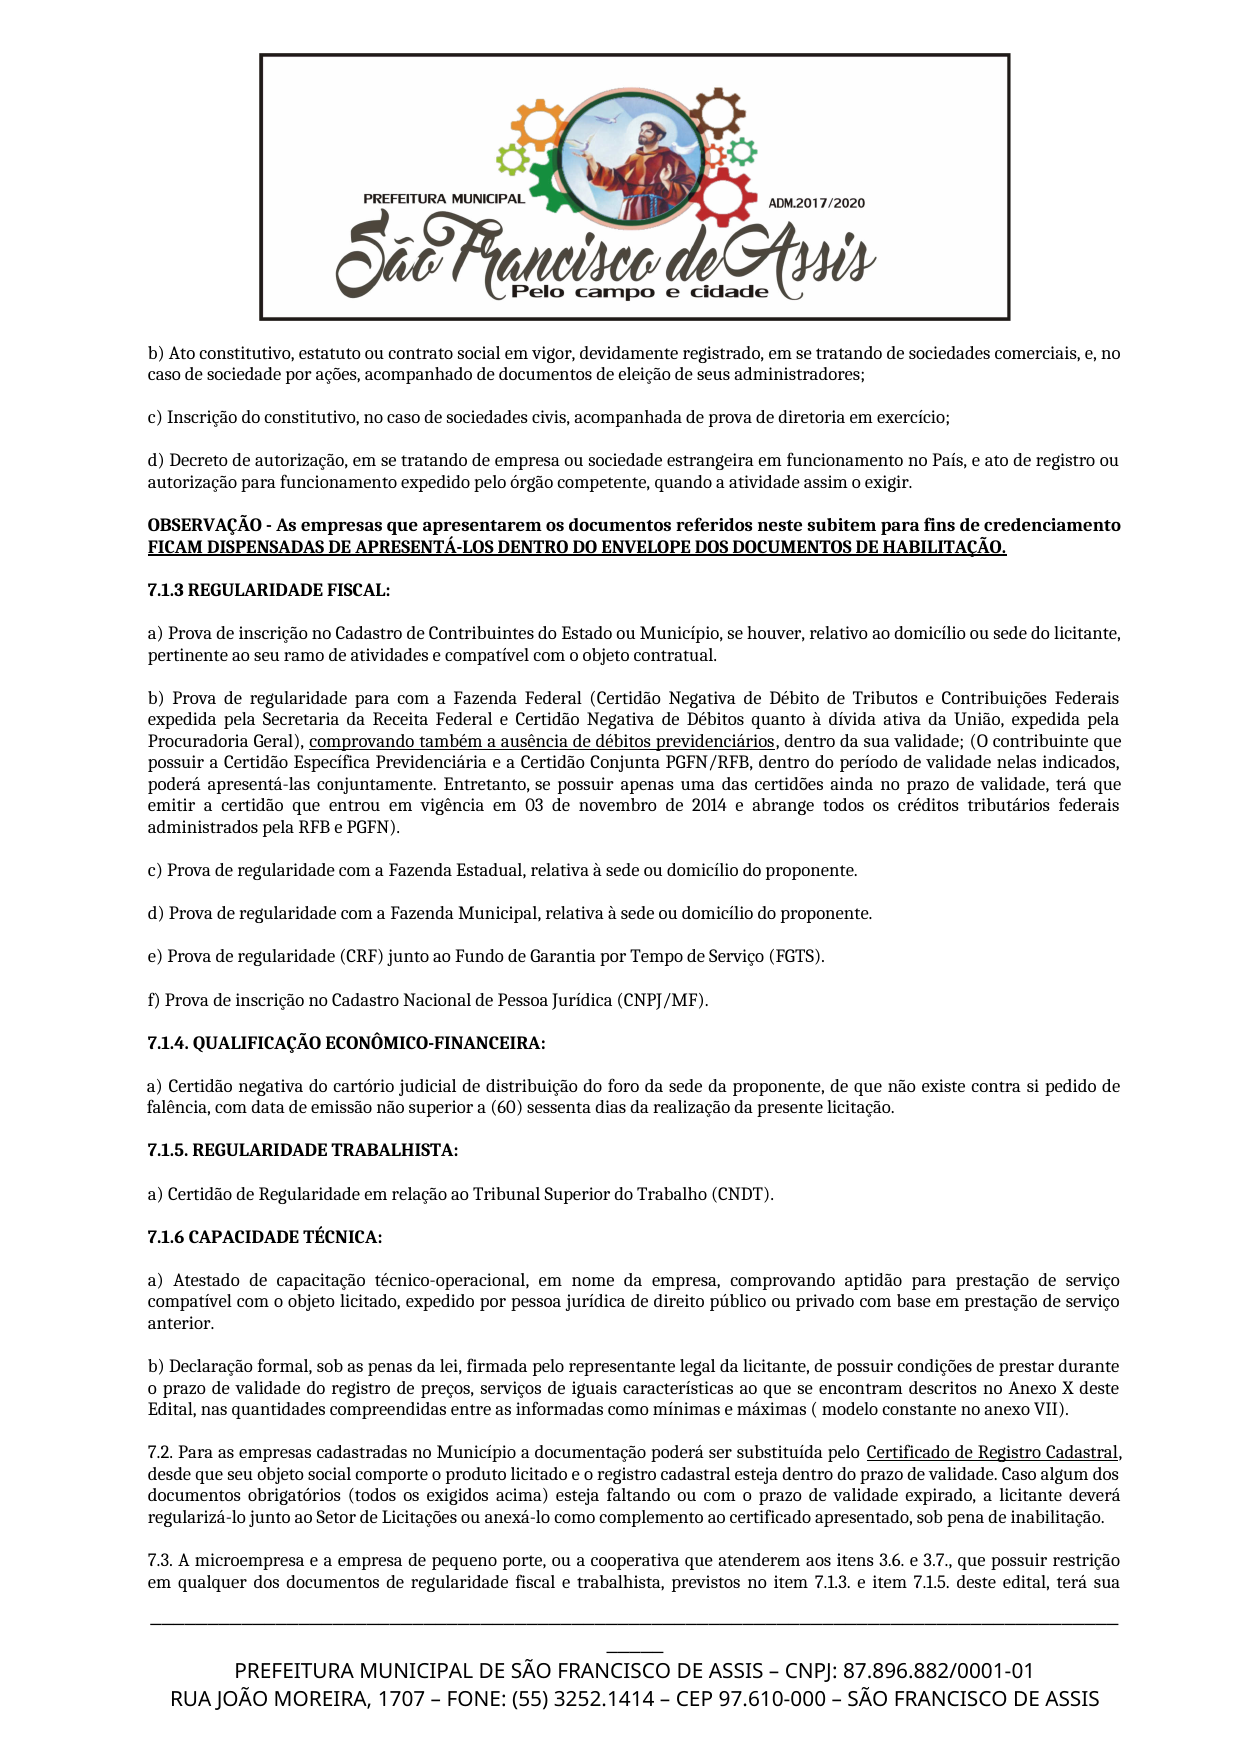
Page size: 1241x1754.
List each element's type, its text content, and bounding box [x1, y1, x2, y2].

text 7.1.4. QUALIFICAÇÃO ECONÔMICO-FINANCEIRA: [148, 1032, 1122, 1054]
text 7.2. Para as empresas cadastradas no Município a documentação poderá ser substituída pelo Certificado de Registro Cadastral, desde que seu objeto social comporte o produto licitado e o registro cadastral esteja dentro do prazo de validade. Caso algum dos documentos obrigatórios (todos os exigidos acima) esteja faltando ou com o prazo de validade expirado, a licitante deverá regularizá-lo junto ao Setor de Licitações ou anexá-lo como complemento ao certificado apresentado, sob pena de inabilitação. [148, 1442, 1122, 1528]
text b) Prova de regularidade para com a Fazenda Federal (Certidão Negativa de Débito de Tributos e Contribuições Federais expedida pela Secretaria da Receita Federal e Certidão Negativa de Débitos quanto à dívida ativa da União, expedida pela Procuradoria Geral), comprovando também a ausência de débitos previdenciários, dentro da sua validade; (O contribuinte que possuir a Certidão Específica Previdenciária e a Certidão Conjunta PGFN/RFB, dentro do período de validade nelas indicados, poderá apresentá-las conjuntamente. Entretanto, se possuir apenas uma das certidões ainda no prazo de validade, terá que emitir a certidão que entrou em vigência em 03 de novembro de 2014 e abrange todos os créditos tributários federais administrados pela RFB e PGFN). [148, 687, 1122, 838]
text e) Prova de regularidade (CRF) junto ao Fundo de Garantia por Tempo de Serviço (FGTS). [148, 946, 1122, 967]
text a) Certidão negativa do cartório judicial de distribuição do foro da sede da proponente, de que não existe contra si pedido de falência, com data de emissão não superior a (60) sessenta dias da realização da presente licitação. [147, 1075, 1122, 1118]
text b) Declaração formal, sob as penas da lei, firmada pelo representante legal da licitante, de possuir condições de prestar durante o prazo de validade do registro de preços, serviços de iguais características ao que se encontram descritos no Anexo X deste Edital, nas quantidades compreendidas entre as informadas como mínimas e máximas ( modelo constante no anexo VII). [148, 1356, 1122, 1420]
text 7.3. A microempresa e a empresa de pequeno porte, ou a cooperativa que atenderem aos itens 3.6. e 3.7., que possuir restrição em qualquer dos documentos de regularidade fiscal e trabalhista, previstos no item 7.1.3. e item 7.1.5. deste edital, terá sua [148, 1550, 1122, 1593]
text a) Prova de inscrição no Cadastro de Contribuintes do Estado ou Município, se houver, relativo ao domicílio ou sede do licitante, pertinente ao seu ramo de atividades e compatível com o objeto contratual. [148, 622, 1122, 666]
text c) Inscrição do constitutivo, no caso de sociedades civis, acompanhada de prova de diretoria em exercício; [148, 407, 1122, 428]
text 7.1.3 REGULARIDADE FISCAL: [148, 579, 1122, 601]
text OBSERVAÇÃO - As empresas que apresentarem os documentos referidos neste subitem para fins de credenciamento FICAM DISPENSADAS DE APRESENTÁ-LOS DENTRO DO ENVELOPE DOS DOCUMENTOS DE HABILITAÇÃO. [148, 515, 1122, 558]
text f) Prova de inscrição no Cadastro Nacional de Pessoa Jurídica (CNPJ/MF). [148, 989, 1122, 1011]
text d) Prova de regularidade com a Fazenda Municipal, relativa à sede ou domicílio do proponente. [148, 903, 1122, 924]
text a) Atestado de capacitação técnico-operacional, em nome da empresa, comprovando aptidão para prestação de serviço compatível com o objeto licitado, expedido por pessoa jurídica de direito público ou privado com base em prestação de serviço anterior. [148, 1269, 1122, 1334]
text d) Decreto de autorização, em se tratando de empresa ou sociedade estrangeira em funcionamento no País, e ato de registro ou autorização para funcionamento expedido pelo órgão competente, quando a atividade assim o exigir. [148, 450, 1122, 493]
text 7.1.6 CAPACIDADE TÉCNICA: [148, 1226, 1122, 1248]
text a) Certidão de Regularidade em relação ao Tribunal Superior do Trabalho (CNDT). [148, 1183, 1122, 1205]
text b) Ato constitutivo, estatuto ou contrato social em vigor, devidamente registrado, em se tratando de sociedades comerciais, e, no caso de sociedade por ações, acompanhado de documentos de eleição de seus administradores; [148, 342, 1122, 385]
text c) Prova de regularidade com a Fazenda Estadual, relativa à sede ou domicílio do proponente. [148, 860, 1122, 881]
text 7.1.5. REGULARIDADE TRABALHISTA: [148, 1140, 1122, 1162]
